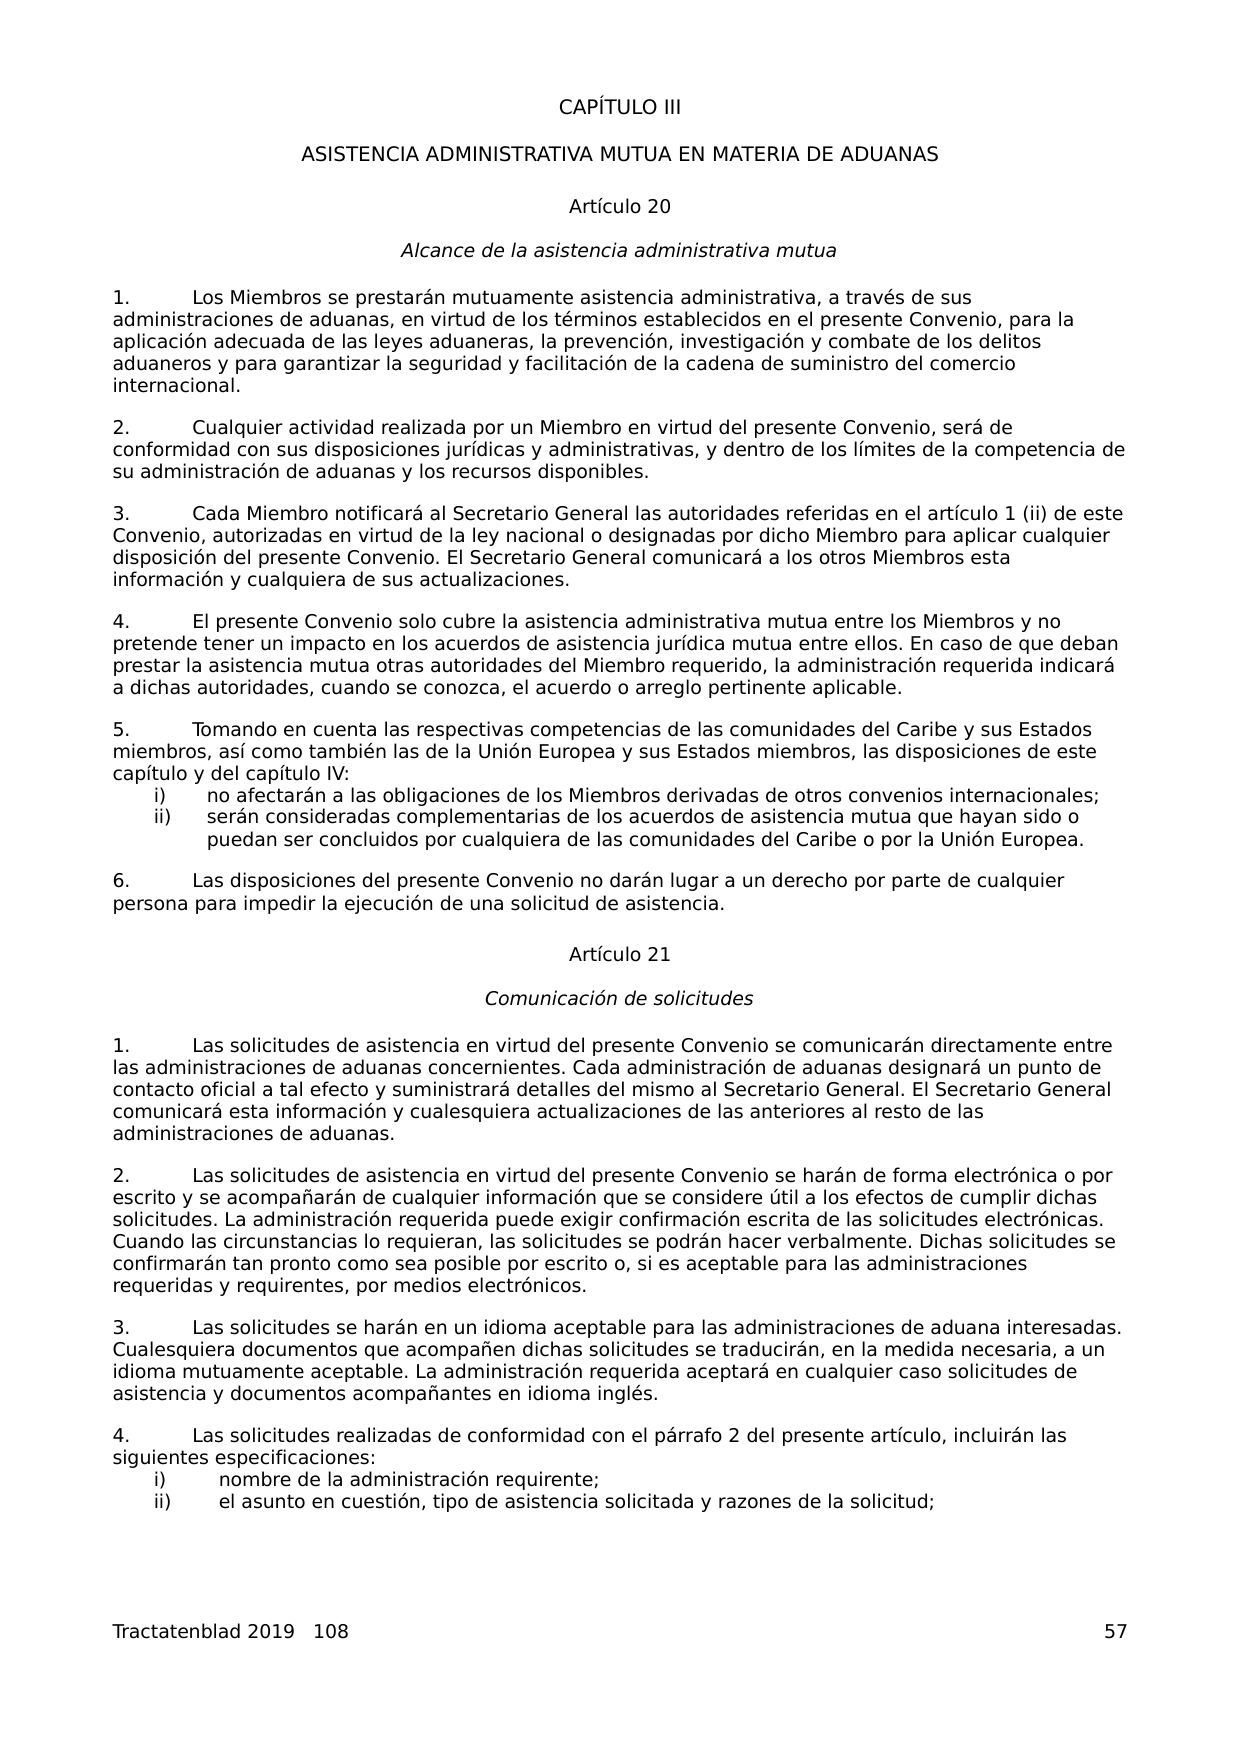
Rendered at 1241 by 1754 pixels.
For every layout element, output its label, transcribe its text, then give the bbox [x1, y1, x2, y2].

text 4. Las solicitudes realizadas de conformidad con el párrafo 2 del presente artículo, incluirán las siguientes especificaciones: [112, 1425, 1128, 1469]
text 2. Las solicitudes de asistencia en virtud del presente Convenio se harán de forma electrónica o por escrito y se acompañarán de cualquier información que se considere útil a los efectos de cumplir dichas solicitudes. La administración requerida puede exigir confirmación escrita de las solicitudes electrónicas. Cuando las circunstancias lo requieran, las solicitudes se podrán hacer verbalmente. Dichas solicitudes se confirmarán tan pronto como sea posible por escrito o, si es aceptable para las administraciones requeridas y requirentes, por medios electrónicos. [112, 1165, 1128, 1297]
subtitle CAPÍTULO III ASISTENCIA ADMINISTRATIVA MUTUA EN MATERIA DE ADUANAS [112, 96, 1128, 166]
subtitle Artículo 20 Alcance de la asistencia administrativa mutua [112, 196, 1128, 262]
text 1. Los Miembros se prestarán mutuamente asistencia administrativa, a través de sus administraciones de aduanas, en virtud de los términos establecidos en el presente Convenio, para la aplicación adecuada de las leyes aduaneras, la prevención, investigación y combate de los delitos aduaneros y para garantizar la seguridad y facilitación de la cadena de suministro del comercio internacional. [112, 287, 1128, 397]
text ii) el asunto en cuestión, tipo de asistencia solicitada y razones de la solicitud; [153, 1491, 1128, 1513]
text 1. Las solicitudes de asistencia en virtud del presente Convenio se comunicarán directamente entre las administraciones de aduanas concernientes. Cada administración de aduanas designará un punto de contacto oficial a tal efecto y suministrará detalles del mismo al Secretario General. El Secretario General comunicará esta información y cualesquiera actualizaciones de las anteriores al resto de las administraciones de aduanas. [112, 1035, 1128, 1145]
text 3. Cada Miembro notificará al Secretario General las autoridades referidas en el artículo 1 (ii) de este Convenio, autorizadas en virtud de la ley nacional o designadas por dicho Miembro para aplicar cualquier disposición del presente Convenio. El Secretario General comunicará a los otros Miembros esta información y cualquiera de sus actualizaciones. [112, 503, 1128, 591]
text 6. Las disposiciones del presente Convenio no darán lugar a un derecho por parte de cualquier persona para impedir la ejecución de una solicitud de asistencia. [112, 870, 1128, 914]
text 3. Las solicitudes se harán en un idioma aceptable para las administraciones de aduana interesadas. Cualesquiera documentos que acompañen dichas solicitudes se traducirán, en la medida necesaria, a un idioma mutuamente aceptable. La administración requerida aceptará en cualquier caso solicitudes de asistencia y documentos acompañantes en idioma inglés. [112, 1317, 1128, 1405]
text 5. Tomando en cuenta las respectivas competencias de las comunidades del Caribe y sus Estados miembros, así como también las de la Unión Europea y sus Estados miembros, las disposiciones de este capítulo y del capítulo IV: [112, 718, 1128, 784]
text i) no afectarán a las obligaciones de los Miembros derivadas de otros convenios internacionales; [153, 784, 1128, 806]
text ii) serán consideradas complementarias de los acuerdos de asistencia mutua que hayan sido o puedan ser concluidos por cualquiera de las comunidades del Caribe o por la Unión Europea. [153, 806, 1128, 850]
text 2. Cualquier actividad realizada por un Miembro en virtud del presente Convenio, será de conformidad con sus disposiciones jurídicas y administrativas, y dentro de los límites de la competencia de su administración de aduanas y los recursos disponibles. [112, 417, 1128, 483]
subtitle Artículo 21 Comunicación de solicitudes [112, 944, 1128, 1010]
text i) nombre de la administración requirente; [153, 1469, 1128, 1491]
text 4. El presente Convenio solo cubre la asistencia administrativa mutua entre los Miembros y no pretende tener un impacto en los acuerdos de asistencia jurídica mutua entre ellos. En caso de que deban prestar la asistencia mutua otras autoridades del Miembro requerido, la administración requerida indicará a dichas autoridades, cuando se conozca, el acuerdo o arreglo pertinente aplicable. [112, 611, 1128, 698]
